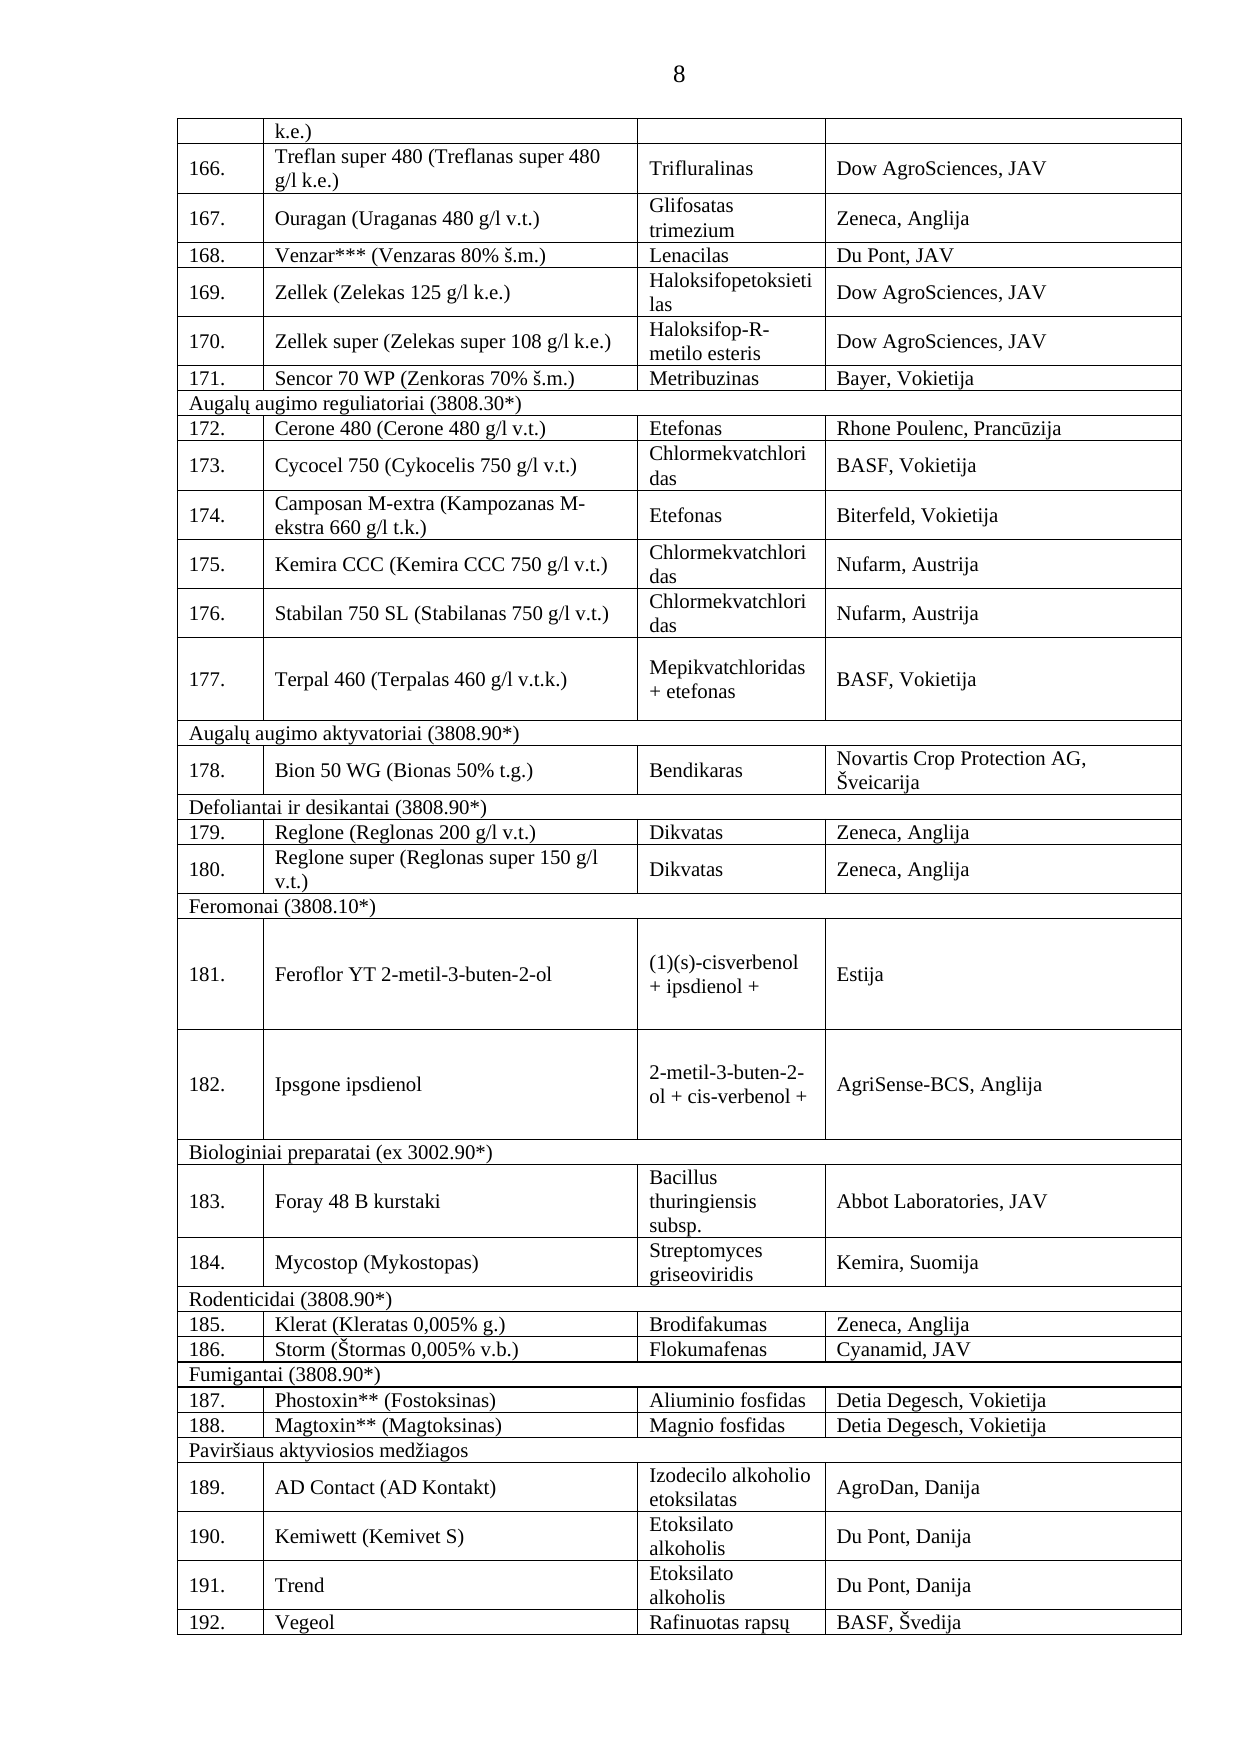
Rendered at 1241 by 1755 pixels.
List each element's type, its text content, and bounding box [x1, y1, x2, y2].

table_cell Rodenticidai (3808.90*) [178, 1287, 1181, 1311]
table_cell Estija [826, 919, 1181, 1028]
table_cell AD Contact (AD Kontakt) [264, 1463, 637, 1511]
table_cell [178, 119, 263, 143]
table_cell Dikvatas [638, 820, 825, 844]
table_cell 175. [178, 540, 263, 588]
table_cell Zellek super (Zelekas super 108 g/l k.e.) [264, 317, 637, 365]
table_cell Storm (Štormas 0,005% v.b.) [264, 1337, 637, 1361]
table_cell Detia Degesch, Vokietija [826, 1388, 1181, 1412]
table_cell Dow AgroSciences, JAV [826, 144, 1181, 192]
table_cell Dow AgroSciences, JAV [826, 317, 1181, 365]
table_cell Rhone Poulenc, Prancūzija [826, 416, 1181, 440]
table_cell Terpal 460 (Terpalas 460 g/l v.t.k.) [264, 638, 637, 719]
table_cell Augalų augimo aktyvatoriai (3808.90*) [178, 721, 1181, 745]
table_cell Zeneca, Anglija [826, 1312, 1181, 1336]
table_cell Bayer, Vokietija [826, 366, 1181, 390]
table_cell 192. [178, 1610, 263, 1634]
table_cell Bion 50 WG (Bionas 50% t.g.) [264, 746, 637, 794]
table_cell BASF, Vokietija [826, 638, 1181, 719]
table_cell Izodecilo alkoholio etoksilatas [638, 1463, 825, 1511]
table_cell Haloksifop-R-metilo esteris [638, 317, 825, 365]
table_cell Phostoxin** (Fostoksinas) [264, 1388, 637, 1412]
table_cell Mepikvatchloridas + etefonas [638, 638, 825, 719]
table_cell 167. [178, 194, 263, 242]
table_cell Feroflor YT 2-metil-3-buten-2-ol [264, 919, 637, 1028]
table_cell Zellek (Zelekas 125 g/l k.e.) [264, 268, 637, 316]
table_cell Zeneca, Anglija [826, 845, 1181, 893]
table_cell 171. [178, 366, 263, 390]
table_cell 172. [178, 416, 263, 440]
table_cell Cycocel 750 (Cykocelis 750 g/l v.t.) [264, 441, 637, 489]
table_cell Magnio fosfidas [638, 1413, 825, 1437]
table_cell Feromonai (3808.10*) [178, 894, 1181, 918]
table_cell Treflan super 480 (Treflanas super 480 g/l k.e.) [264, 144, 637, 192]
table_cell Ipsgone ipsdienol [264, 1030, 637, 1138]
table_cell Zeneca, Anglija [826, 194, 1181, 242]
table_cell 179. [178, 820, 263, 844]
table_cell Etoksilato alkoholis [638, 1561, 825, 1609]
table_cell Chlormekvatchloridas [638, 441, 825, 489]
table_cell BASF, Vokietija [826, 441, 1181, 489]
table_cell Biologiniai preparatai (ex 3002.90*) [178, 1140, 1181, 1164]
table_cell 177. [178, 638, 263, 719]
table_cell Detia Degesch, Vokietija [826, 1413, 1181, 1437]
table_cell Dow AgroSciences, JAV [826, 268, 1181, 316]
table_cell Abbot Laboratories, JAV [826, 1165, 1181, 1237]
table_cell Camposan M-extra (Kampozanas M-ekstra 660 g/l t.k.) [264, 491, 637, 539]
table_cell Zeneca, Anglija [826, 820, 1181, 844]
table_cell Novartis Crop Protection AG, Šveicarija [826, 746, 1181, 794]
table_cell 188. [178, 1413, 263, 1437]
table_cell 2-metil-3-buten-2-ol + cis-verbenol + [638, 1030, 825, 1138]
table_cell Trifluralinas [638, 144, 825, 192]
table_cell BASF, Švedija [826, 1610, 1181, 1634]
table_cell Klerat (Kleratas 0,005% g.) [264, 1312, 637, 1336]
table_cell Vegeol [264, 1610, 637, 1634]
table_cell 173. [178, 441, 263, 489]
table_cell Venzar*** (Venzaras 80% š.m.) [264, 243, 637, 267]
table_cell 180. [178, 845, 263, 893]
table_cell Trend [264, 1561, 637, 1609]
table_cell [638, 119, 825, 143]
table_cell Cyanamid, JAV [826, 1337, 1181, 1361]
table_cell Bacillus thuringiensis subsp. [638, 1165, 825, 1237]
table_cell Mycostop (Mykostopas) [264, 1238, 637, 1286]
table_cell Glifosatas trimezium [638, 194, 825, 242]
table_cell Cerone 480 (Cerone 480 g/l v.t.) [264, 416, 637, 440]
table_cell Etoksilato alkoholis [638, 1512, 825, 1560]
table_cell 186. [178, 1337, 263, 1361]
table_cell Stabilan 750 SL (Stabilanas 750 g/l v.t.) [264, 589, 637, 637]
table_cell AgriSense-BCS, Anglija [826, 1030, 1181, 1138]
table_cell 182. [178, 1030, 263, 1138]
table_cell 189. [178, 1463, 263, 1511]
table_cell Dikvatas [638, 845, 825, 893]
table_cell 174. [178, 491, 263, 539]
table_cell Etefonas [638, 491, 825, 539]
table_cell Nufarm, Austrija [826, 540, 1181, 588]
table_cell Du Pont, Danija [826, 1561, 1181, 1609]
table_cell 183. [178, 1165, 263, 1237]
table_cell Du Pont, JAV [826, 243, 1181, 267]
table_cell Kemiwett (Kemivet S) [264, 1512, 637, 1560]
table_cell Ouragan (Uraganas 480 g/l v.t.) [264, 194, 637, 242]
table_cell 166. [178, 144, 263, 192]
table_cell Haloksifopetoksietilas [638, 268, 825, 316]
table_cell 178. [178, 746, 263, 794]
table_cell 181. [178, 919, 263, 1028]
table_cell 191. [178, 1561, 263, 1609]
table_cell Nufarm, Austrija [826, 589, 1181, 637]
table_cell 168. [178, 243, 263, 267]
table_cell Aliuminio fosfidas [638, 1388, 825, 1412]
table_cell 169. [178, 268, 263, 316]
table_cell Chlormekvatchloridas [638, 540, 825, 588]
table_cell [826, 119, 1181, 143]
table_cell 190. [178, 1512, 263, 1560]
table_cell Flokumafenas [638, 1337, 825, 1361]
table_cell Etefonas [638, 416, 825, 440]
table_cell Reglone super (Reglonas super 150 g/l v.t.) [264, 845, 637, 893]
table_cell (1)(s)-cisverbenol + ipsdienol + [638, 919, 825, 1028]
table_cell Defoliantai ir desikantai (3808.90*) [178, 795, 1181, 819]
table_cell 176. [178, 589, 263, 637]
table_cell 170. [178, 317, 263, 365]
table_cell Fumigantai (3808.90*) [178, 1363, 1181, 1386]
table_cell Kemira, Suomija [826, 1238, 1181, 1286]
table_cell Brodifakumas [638, 1312, 825, 1336]
table_cell Augalų augimo reguliatoriai (3808.30*) [178, 391, 1181, 415]
table_cell Rafinuotas rapsų [638, 1610, 825, 1634]
table_cell Sencor 70 WP (Zenkoras 70% š.m.) [264, 366, 637, 390]
table_cell 184. [178, 1238, 263, 1286]
table_cell AgroDan, Danija [826, 1463, 1181, 1511]
table_cell Magtoxin** (Magtoksinas) [264, 1413, 637, 1437]
table_cell Lenacilas [638, 243, 825, 267]
table_cell Bendikaras [638, 746, 825, 794]
table_cell Chlormekvatchloridas [638, 589, 825, 637]
table_cell Metribuzinas [638, 366, 825, 390]
table_cell Du Pont, Danija [826, 1512, 1181, 1560]
table_cell Foray 48 B kurstaki [264, 1165, 637, 1237]
table_cell Kemira CCC (Kemira CCC 750 g/l v.t.) [264, 540, 637, 588]
table_cell Biterfeld, Vokietija [826, 491, 1181, 539]
table_cell k.e.) [264, 119, 637, 143]
table_cell 187. [178, 1388, 263, 1412]
table_cell Paviršiaus aktyviosios medžiagos [178, 1438, 1181, 1462]
table_cell Streptomyces griseoviridis [638, 1238, 825, 1286]
table_cell 185. [178, 1312, 263, 1336]
table_cell Reglone (Reglonas 200 g/l v.t.) [264, 820, 637, 844]
